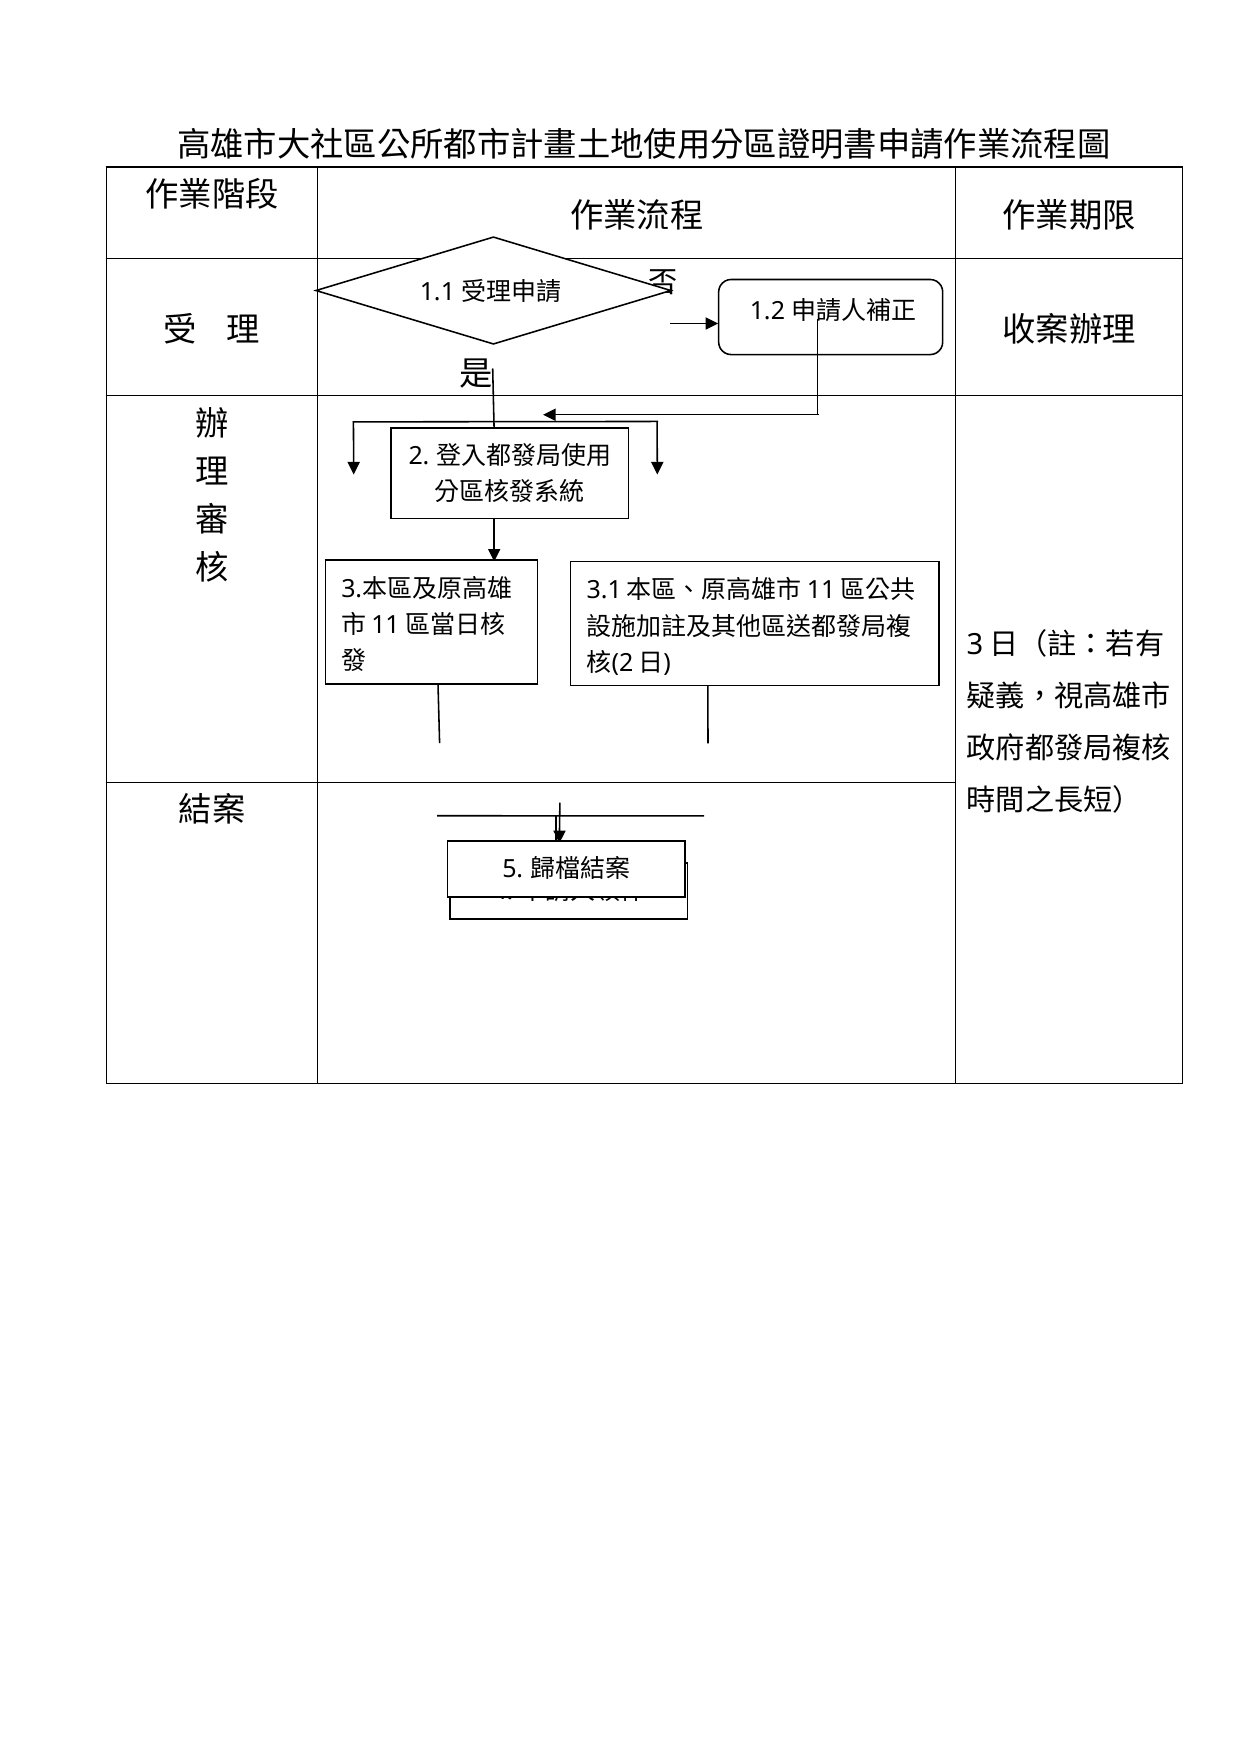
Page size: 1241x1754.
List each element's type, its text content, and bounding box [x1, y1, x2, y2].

table_header 作業流程 [318, 168, 955, 258]
table_header 作業階段 [107, 168, 317, 258]
table_cell [318, 783, 955, 1083]
table_cell [318, 396, 955, 782]
table_cell 辦 理 審 核 [326, 561, 537, 683]
table_header 作業期限 [956, 168, 1182, 258]
table_cell 受 理 [107, 259, 317, 395]
table_cell 否 是 [318, 259, 955, 395]
table_cell 辦 理 審 核 [571, 562, 938, 685]
table_cell 收案辦理 [956, 259, 1182, 395]
table_cell 3日（註：若有疑義，視高雄市政府都發局複核時間之長短） [956, 396, 1182, 1083]
table_cell 結案 [107, 783, 317, 1083]
table_cell [495, 396, 817, 420]
text 高雄市大社區公所都市計畫土地使用分區證明書申請作業流程圖 [118, 118, 1169, 166]
table_cell 辦 理 審 核 [107, 396, 317, 782]
